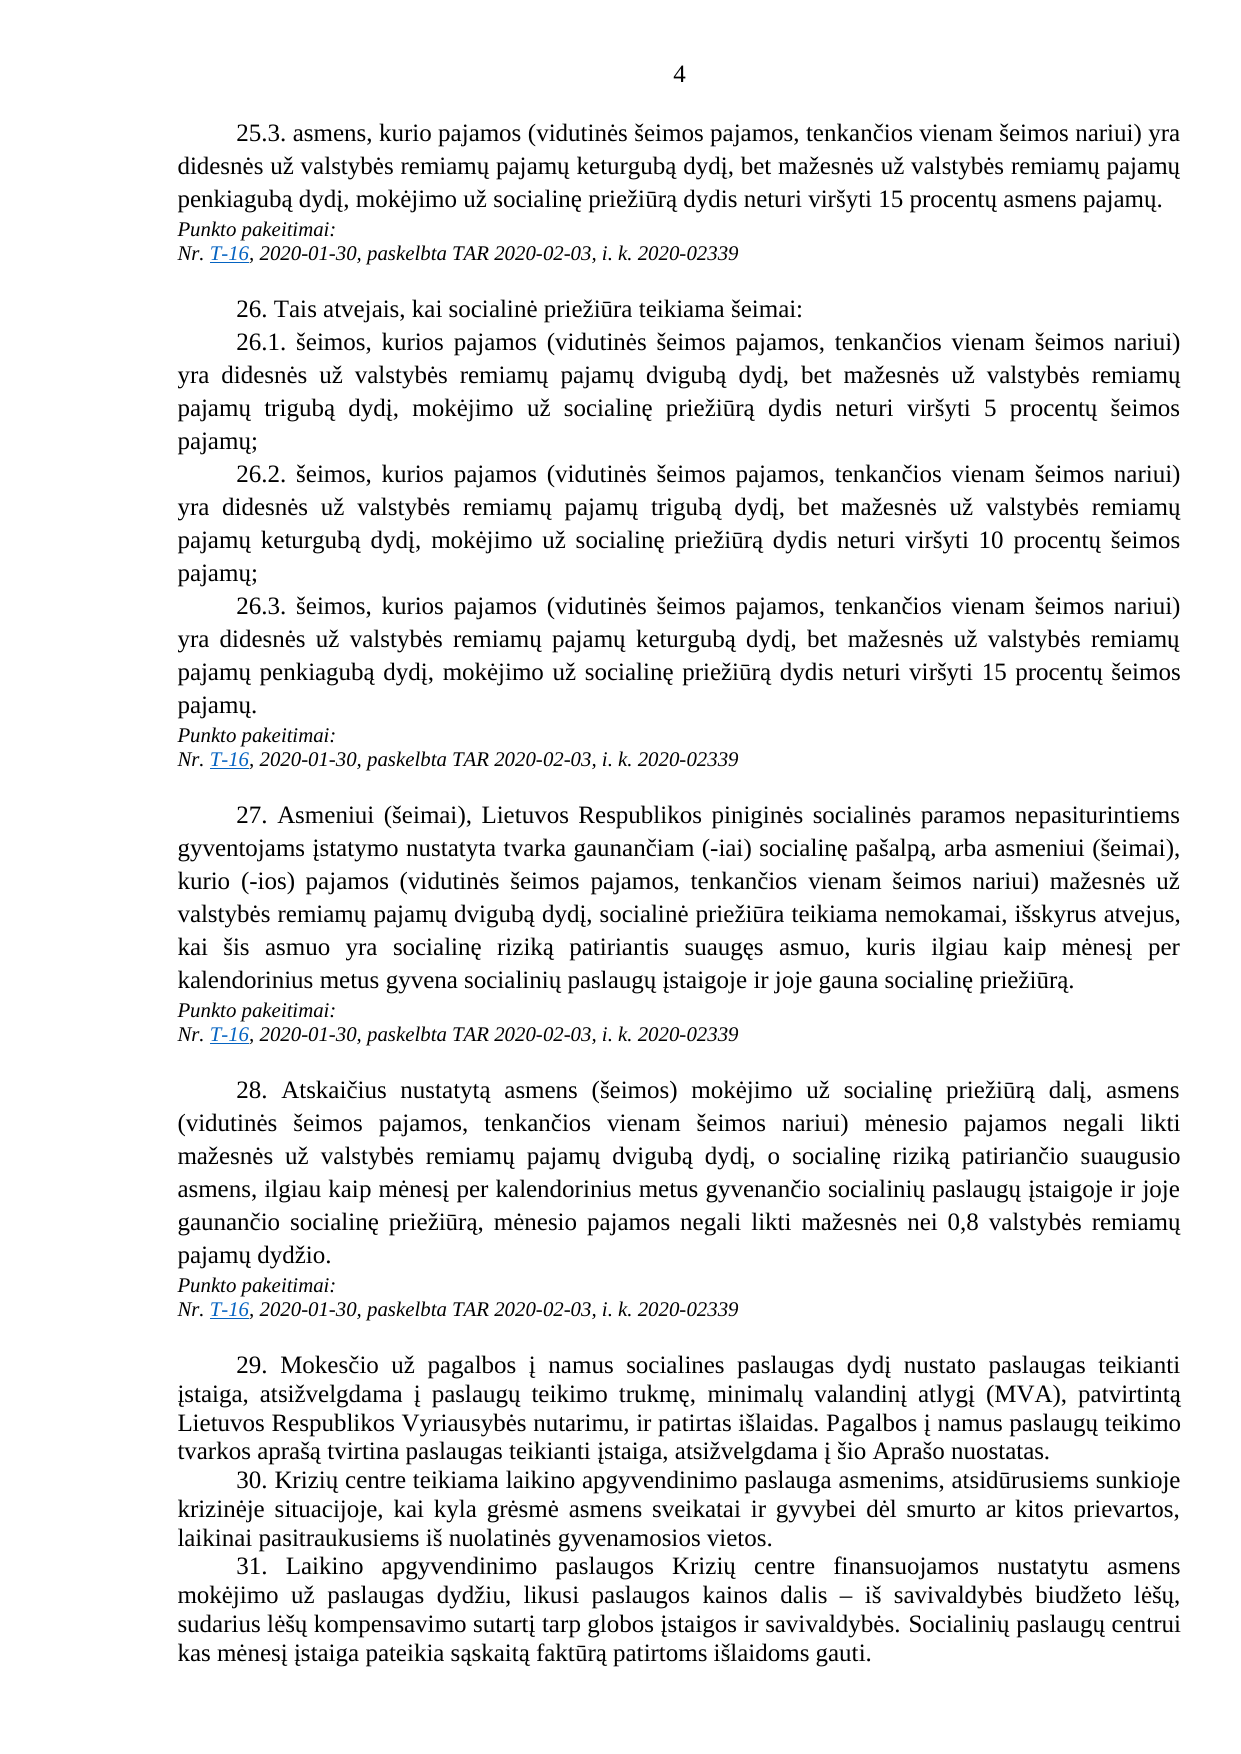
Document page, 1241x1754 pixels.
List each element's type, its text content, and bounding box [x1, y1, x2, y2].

text 27. Asmeniui (šeimai), Lietuvos Respublikos piniginės socialinės paramos nepasiturintiems gyventojams įstatymo nustatyta tvarka gaunančiam (-iai) socialinę pašalpą, arba asmeniui (šeimai), kurio (-ios) pajamos (vidutinės šeimos pajamos, tenkančios vienam šeimos nariui) mažesnės už valstybės remiamų pajamų dvigubą dydį, socialinė priežiūra teikiama nemokamai, išskyrus atvejus, kai šis asmuo yra socialinę riziką patiriantis suaugęs asmuo, kuris ilgiau kaip mėnesį per kalendorinius metus gyvena socialinių paslaugų įstaigoje ir joje gauna socialinę priežiūrą. [177, 800, 1181, 994]
text 26.1. šeimos, kurios pajamos (vidutinės šeimos pajamos, tenkančios vienam šeimos nariui) yra didesnės už valstybės remiamų pajamų dvigubą dydį, bet mažesnės už valstybės remiamų pajamų trigubą dydį, mokėjimo už socialinę priežiūrą dydis neturi viršyti 5 procentų šeimos pajamų; [177, 327, 1181, 455]
text 28. Atskaičius nustatytą asmens (šeimos) mokėjimo už socialinę priežiūrą dalį, asmens (vidutinės šeimos pajamos, tenkančios vienam šeimos nariui) mėnesio pajamos negali likti mažesnės už valstybės remiamų pajamų dvigubą dydį, o socialinę riziką patiriančio suaugusio asmens, ilgiau kaip mėnesį per kalendorinius metus gyvenančio socialinių paslaugų įstaigoje ir joje gaunančio socialinę priežiūrą, mėnesio pajamos negali likti mažesnės nei 0,8 valstybės remiamų pajamų dydžio. [177, 1075, 1181, 1269]
text 26.2. šeimos, kurios pajamos (vidutinės šeimos pajamos, tenkančios vienam šeimos nariui) yra didesnės už valstybės remiamų pajamų trigubą dydį, bet mažesnės už valstybės remiamų pajamų keturgubą dydį, mokėjimo už socialinę priežiūrą dydis neturi viršyti 10 procentų šeimos pajamų; [177, 459, 1181, 587]
text Punkto pakeitimai: [177, 1273, 1181, 1297]
text Nr. T-16, 2020-01-30, paskelbta TAR 2020-02-03, i. k. 2020-02339 [177, 747, 1181, 771]
text 26.3. šeimos, kurios pajamos (vidutinės šeimos pajamos, tenkančios vienam šeimos nariui) yra didesnės už valstybės remiamų pajamų keturgubą dydį, bet mažesnės už valstybės remiamų pajamų penkiagubą dydį, mokėjimo už socialinę priežiūrą dydis neturi viršyti 15 procentų šeimos pajamų. [177, 591, 1181, 719]
text Punkto pakeitimai: [177, 217, 1181, 241]
text Punkto pakeitimai: [177, 723, 1181, 747]
text 30. Krizių centre teikiama laikino apgyvendinimo paslauga asmenims, atsidūrusiems sunkioje krizinėje situacijoje, kai kyla grėsmė asmens sveikatai ir gyvybei dėl smurto ar kitos prievartos, laikinai pasitraukusiems iš nuolatinės gyvenamosios vietos. [177, 1465, 1181, 1551]
text Nr. T-16, 2020-01-30, paskelbta TAR 2020-02-03, i. k. 2020-02339 [177, 1022, 1181, 1046]
text 31. Laikino apgyvendinimo paslaugos Krizių centre finansuojamos nustatytu asmens mokėjimo už paslaugas dydžiu, likusi paslaugos kainos dalis – iš savivaldybės biudžeto lėšų, sudarius lėšų kompensavimo sutartį tarp globos įstaigos ir savivaldybės. Socialinių paslaugų centrui kas mėnesį įstaiga pateikia sąskaitą faktūrą patirtoms išlaidoms gauti. [177, 1551, 1181, 1666]
text 26. Tais atvejais, kai socialinė priežiūra teikiama šeimai: [177, 294, 1181, 323]
text Nr. T-16, 2020-01-30, paskelbta TAR 2020-02-03, i. k. 2020-02339 [177, 1297, 1181, 1321]
text 25.3. asmens, kurio pajamos (vidutinės šeimos pajamos, tenkančios vienam šeimos nariui) yra didesnės už valstybės remiamų pajamų keturgubą dydį, bet mažesnės už valstybės remiamų pajamų penkiagubą dydį, mokėjimo už socialinę priežiūrą dydis neturi viršyti 15 procentų asmens pajamų. [177, 118, 1181, 213]
text Nr. T-16, 2020-01-30, paskelbta TAR 2020-02-03, i. k. 2020-02339 [177, 241, 1181, 265]
text 29. Mokesčio už pagalbos į namus socialines paslaugas dydį nustato paslaugas teikianti įstaiga, atsižvelgdama į paslaugų teikimo trukmę, minimalų valandinį atlygį (MVA), patvirtintą Lietuvos Respublikos Vyriausybės nutarimu, ir patirtas išlaidas. Pagalbos į namus paslaugų teikimo tvarkos aprašą tvirtina paslaugas teikianti įstaiga, atsižvelgdama į šio Aprašo nuostatas. [177, 1350, 1181, 1465]
text Punkto pakeitimai: [177, 998, 1181, 1022]
